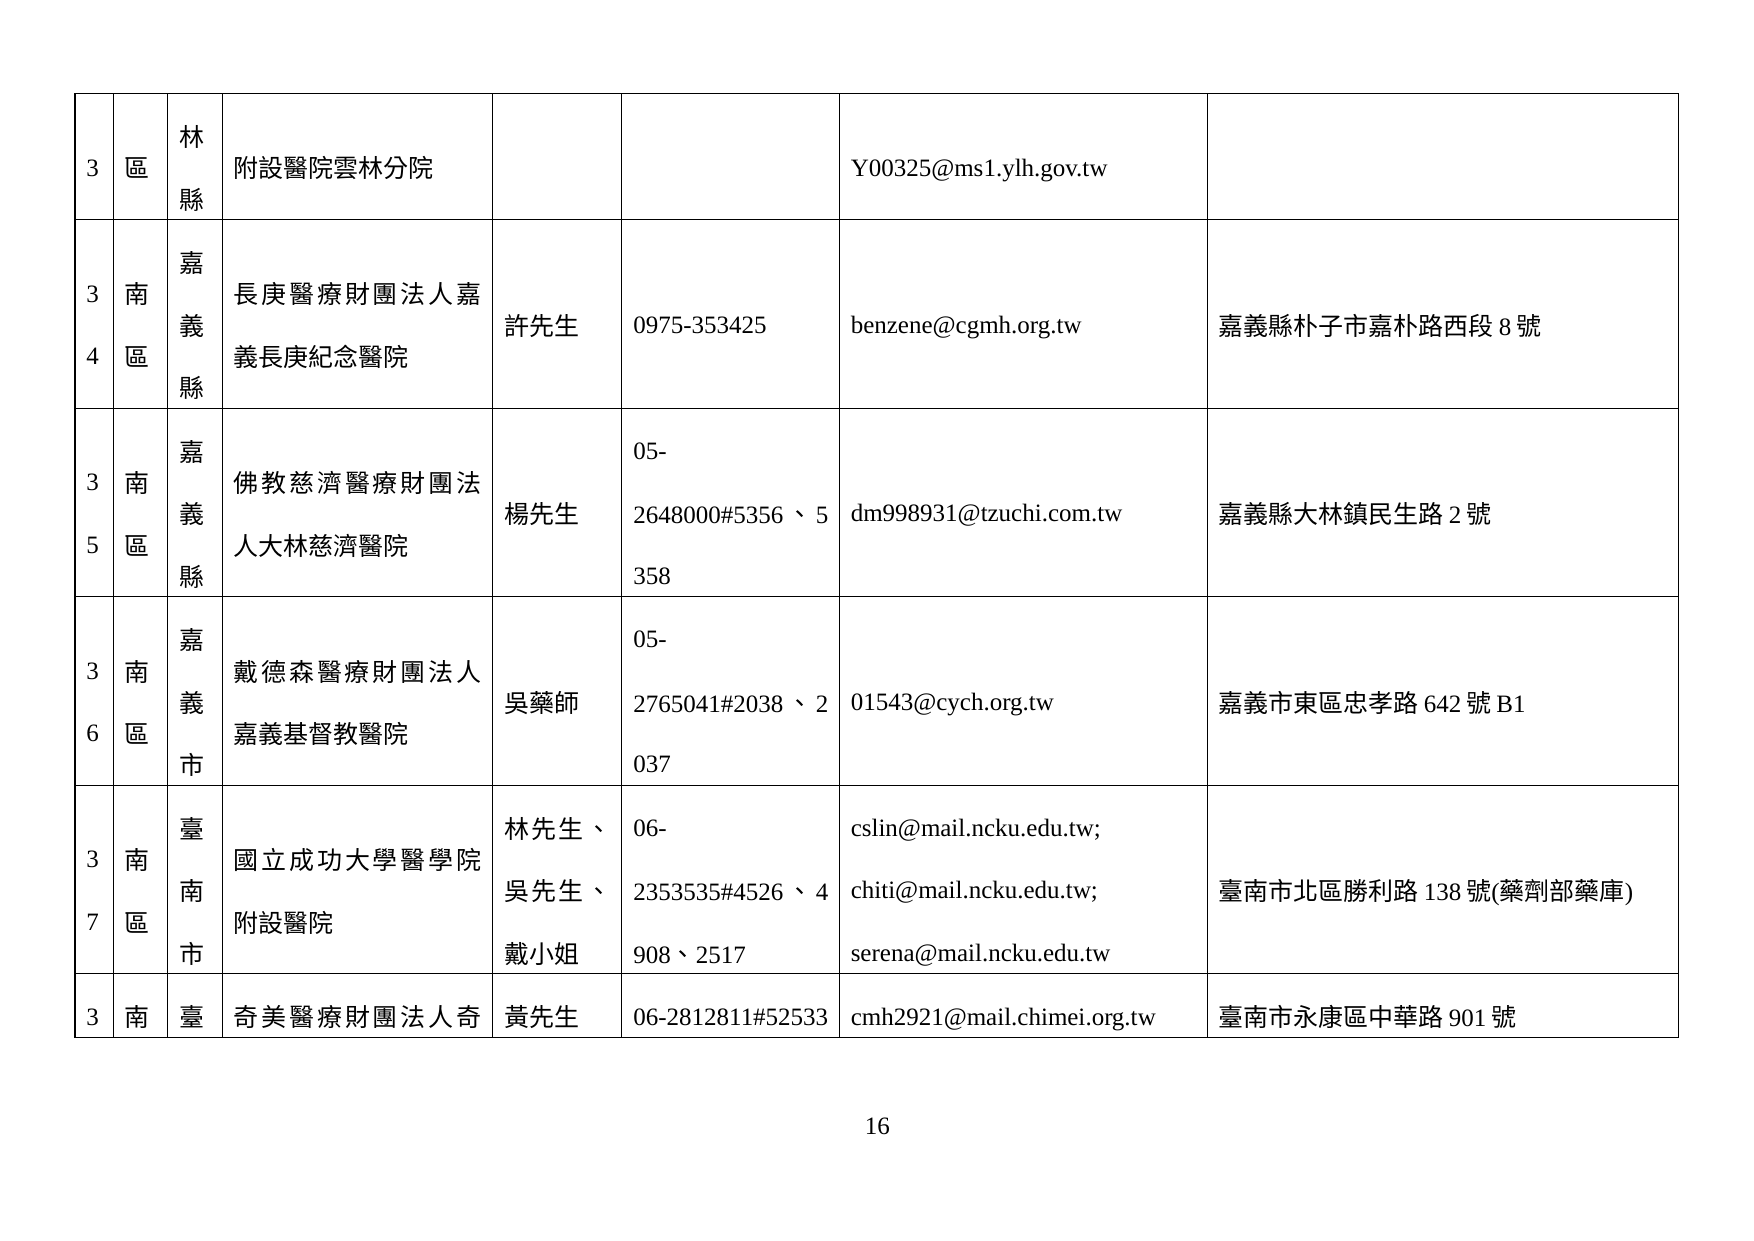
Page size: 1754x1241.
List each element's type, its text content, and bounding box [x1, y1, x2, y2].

table_cell 05-2765041#2038、2037 [622, 597, 839, 785]
table_cell benzene@cgmh.org.tw [840, 220, 1207, 408]
table_cell 3 [76, 974, 113, 1037]
table_cell 35 [76, 409, 113, 596]
table_cell 楊先生 [493, 409, 621, 596]
table_cell 奇美醫療財團法人奇 [223, 974, 492, 1037]
table_cell 06-2353535#4526、4908、2517 [622, 786, 839, 973]
table_cell 南 [114, 974, 167, 1037]
table_cell [493, 94, 621, 219]
table_cell 南區 [114, 409, 167, 596]
table_cell cslin@mail.ncku.edu.tw; chiti@mail.ncku.edu.tw; serena@mail.ncku.edu.tw [840, 786, 1207, 973]
table_cell 佛教慈濟醫療財團法人大林慈濟醫院 [223, 409, 492, 596]
table_cell 附設醫院雲林分院 [223, 94, 492, 219]
table_cell 長庚醫療財團法人嘉義長庚紀念醫院 [223, 220, 492, 408]
table_cell 林先生、吳先生、戴小姐 [493, 786, 621, 973]
table_cell 34 [76, 220, 113, 408]
table_cell 06-2812811#52533 [622, 974, 839, 1037]
table_cell 01543@cych.org.tw [840, 597, 1207, 785]
table_cell 36 [76, 597, 113, 785]
table_cell 黃先生 [493, 974, 621, 1037]
table_cell 林縣 [168, 94, 222, 219]
table_cell 嘉義市 [168, 597, 222, 785]
table_cell 臺南市 [168, 786, 222, 973]
table_cell Y00325@ms1.ylh.gov.tw [840, 94, 1207, 219]
table_cell 嘉義縣 [168, 220, 222, 408]
table_cell 南區 [114, 220, 167, 408]
table_cell 吳藥師 [493, 597, 621, 785]
table_cell 區 [114, 94, 167, 219]
table_cell 臺南市永康區中華路901號 [1208, 974, 1678, 1037]
table_cell 臺南市北區勝利路138號(藥劑部藥庫) [1208, 786, 1678, 973]
table_cell [622, 94, 839, 219]
table_cell 嘉義縣大林鎮民生路2號 [1208, 409, 1678, 596]
table_cell 37 [76, 786, 113, 973]
table_cell cmh2921@mail.chimei.org.tw [840, 974, 1207, 1037]
table_cell [1208, 94, 1678, 219]
table_cell 0975-353425 [622, 220, 839, 408]
table_cell 國立成功大學醫學院附設醫院 [223, 786, 492, 973]
table_cell 南區 [114, 597, 167, 785]
table_cell 嘉義縣朴子市嘉朴路西段8號 [1208, 220, 1678, 408]
table_cell dm998931@tzuchi.com.tw [840, 409, 1207, 596]
table_cell 05-2648000#5356、5358 [622, 409, 839, 596]
table_cell 南區 [114, 786, 167, 973]
table_cell 戴德森醫療財團法人嘉義基督教醫院 [223, 597, 492, 785]
table_cell 臺 [168, 974, 222, 1037]
table_cell 嘉義市東區忠孝路642號B1 [1208, 597, 1678, 785]
table_cell 3 [76, 94, 113, 219]
table_cell 嘉義縣 [168, 409, 222, 596]
table_cell 許先生 [493, 220, 621, 408]
